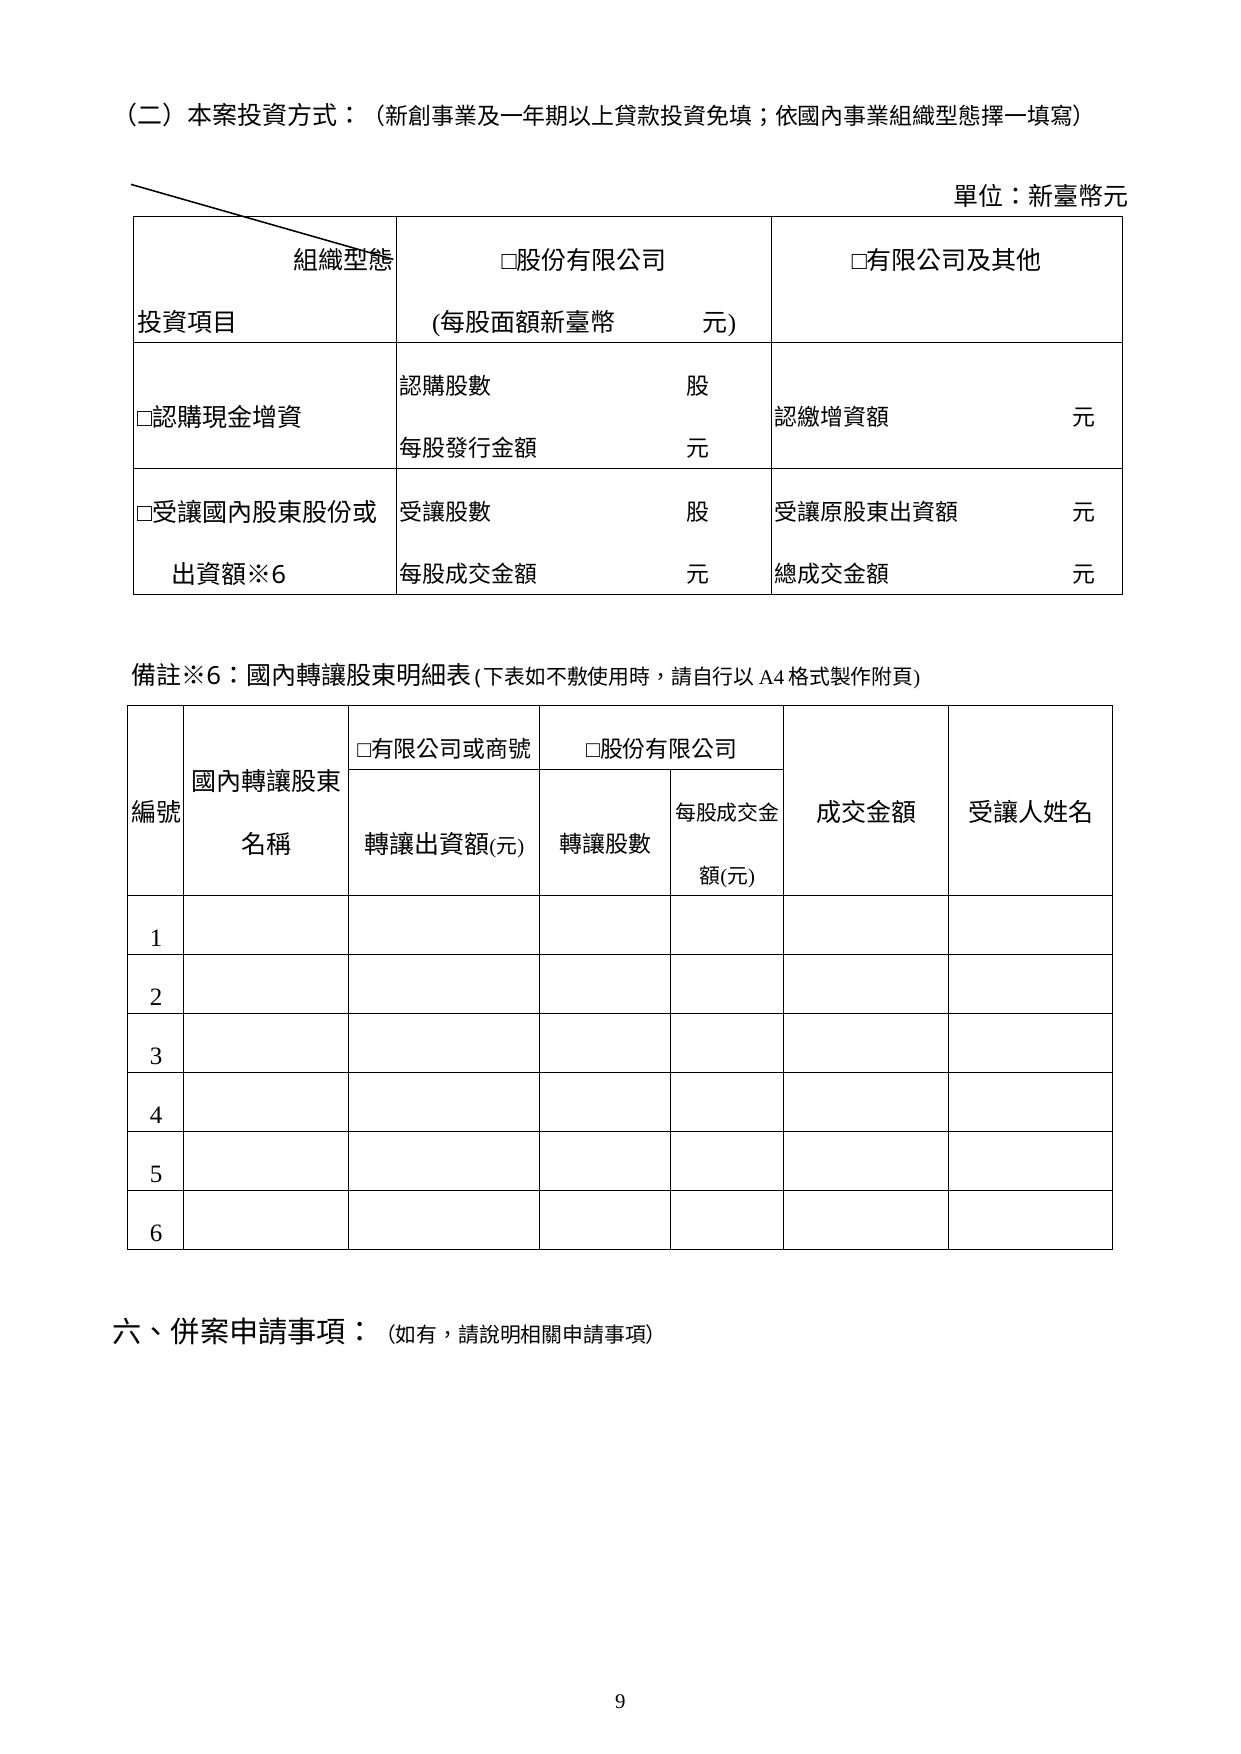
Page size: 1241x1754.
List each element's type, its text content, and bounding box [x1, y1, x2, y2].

table_cell 1 [128, 896, 183, 954]
table_cell [184, 1014, 348, 1072]
table_cell [349, 1073, 539, 1131]
table_header □股份有限公司 [540, 706, 783, 769]
table_cell [671, 1073, 783, 1131]
table_cell 轉讓股數 [540, 770, 670, 895]
table_cell [540, 1132, 670, 1190]
table_cell 4 [128, 1073, 183, 1131]
table_cell 認購股數 股 每股發行金額 元 [397, 343, 771, 468]
table_cell [949, 1191, 1112, 1249]
table_cell [784, 1073, 948, 1131]
text （二）本案投資方式：（新創事業及一年期以上貸款投資免填；依國內事業組織型態擇一填寫） [112, 72, 1128, 134]
table_cell □受讓國內股東股份或出資額※6 [134, 469, 396, 594]
table_header 組織型態 投資項目 [134, 217, 396, 342]
table_cell 受讓原股東出資額 元 總成交金額 元 [772, 469, 1122, 594]
table_cell 轉讓出資額(元) [349, 770, 539, 895]
table_cell 5 [128, 1132, 183, 1190]
table_cell [671, 1132, 783, 1190]
table_cell [540, 896, 670, 954]
table_cell [540, 1073, 670, 1131]
table_cell [184, 1132, 348, 1190]
table_header 成交金額 [784, 706, 948, 895]
table_cell [784, 955, 948, 1013]
table_cell [671, 955, 783, 1013]
table_cell [671, 1191, 783, 1249]
table_cell 受讓股數 股 每股成交金額 元 [397, 469, 771, 594]
table_cell [349, 1191, 539, 1249]
table_header □有限公司及其他 [772, 217, 1122, 342]
table_header 編號 [128, 706, 183, 895]
table_cell [949, 1014, 1112, 1072]
table_header 受讓人姓名 [949, 706, 1112, 895]
table_cell [949, 955, 1112, 1013]
table_cell [540, 1014, 670, 1072]
table_cell [349, 955, 539, 1013]
table_cell [540, 1191, 670, 1249]
text 備註※6：國內轉讓股東明細表(下表如不敷使用時，請自行以A4格式製作附頁) [131, 632, 1128, 695]
table_cell [184, 1191, 348, 1249]
table_cell 2 [128, 955, 183, 1013]
table_cell 認繳增資額 元 [772, 343, 1122, 468]
table_cell [784, 1014, 948, 1072]
table_cell [349, 1132, 539, 1190]
table_cell [349, 1014, 539, 1072]
table_cell 每股成交金額(元) [671, 770, 783, 895]
table_cell [540, 955, 670, 1013]
table_cell [184, 1073, 348, 1131]
table_cell [349, 896, 539, 954]
table_cell □認購現金增資 [134, 343, 396, 468]
text 六、併案申請事項：（如有，請說明相關申請事項） [112, 1288, 1128, 1350]
table_cell [671, 896, 783, 954]
table_cell [184, 955, 348, 1013]
table_cell [784, 1191, 948, 1249]
table_header □股份有限公司 (每股面額新臺幣 元) [397, 217, 771, 342]
table_cell [184, 896, 348, 954]
table_cell [949, 896, 1112, 954]
text 單位：新臺幣元 [112, 153, 1128, 216]
table_cell 3 [128, 1014, 183, 1072]
table_cell 6 [128, 1191, 183, 1249]
table_cell [949, 1132, 1112, 1190]
table_header 國內轉讓股東名稱 [184, 706, 348, 895]
table_cell [784, 1132, 948, 1190]
table_cell [671, 1014, 783, 1072]
table_header □有限公司或商號 [349, 706, 539, 769]
table_cell [949, 1073, 1112, 1131]
table_cell [784, 896, 948, 954]
